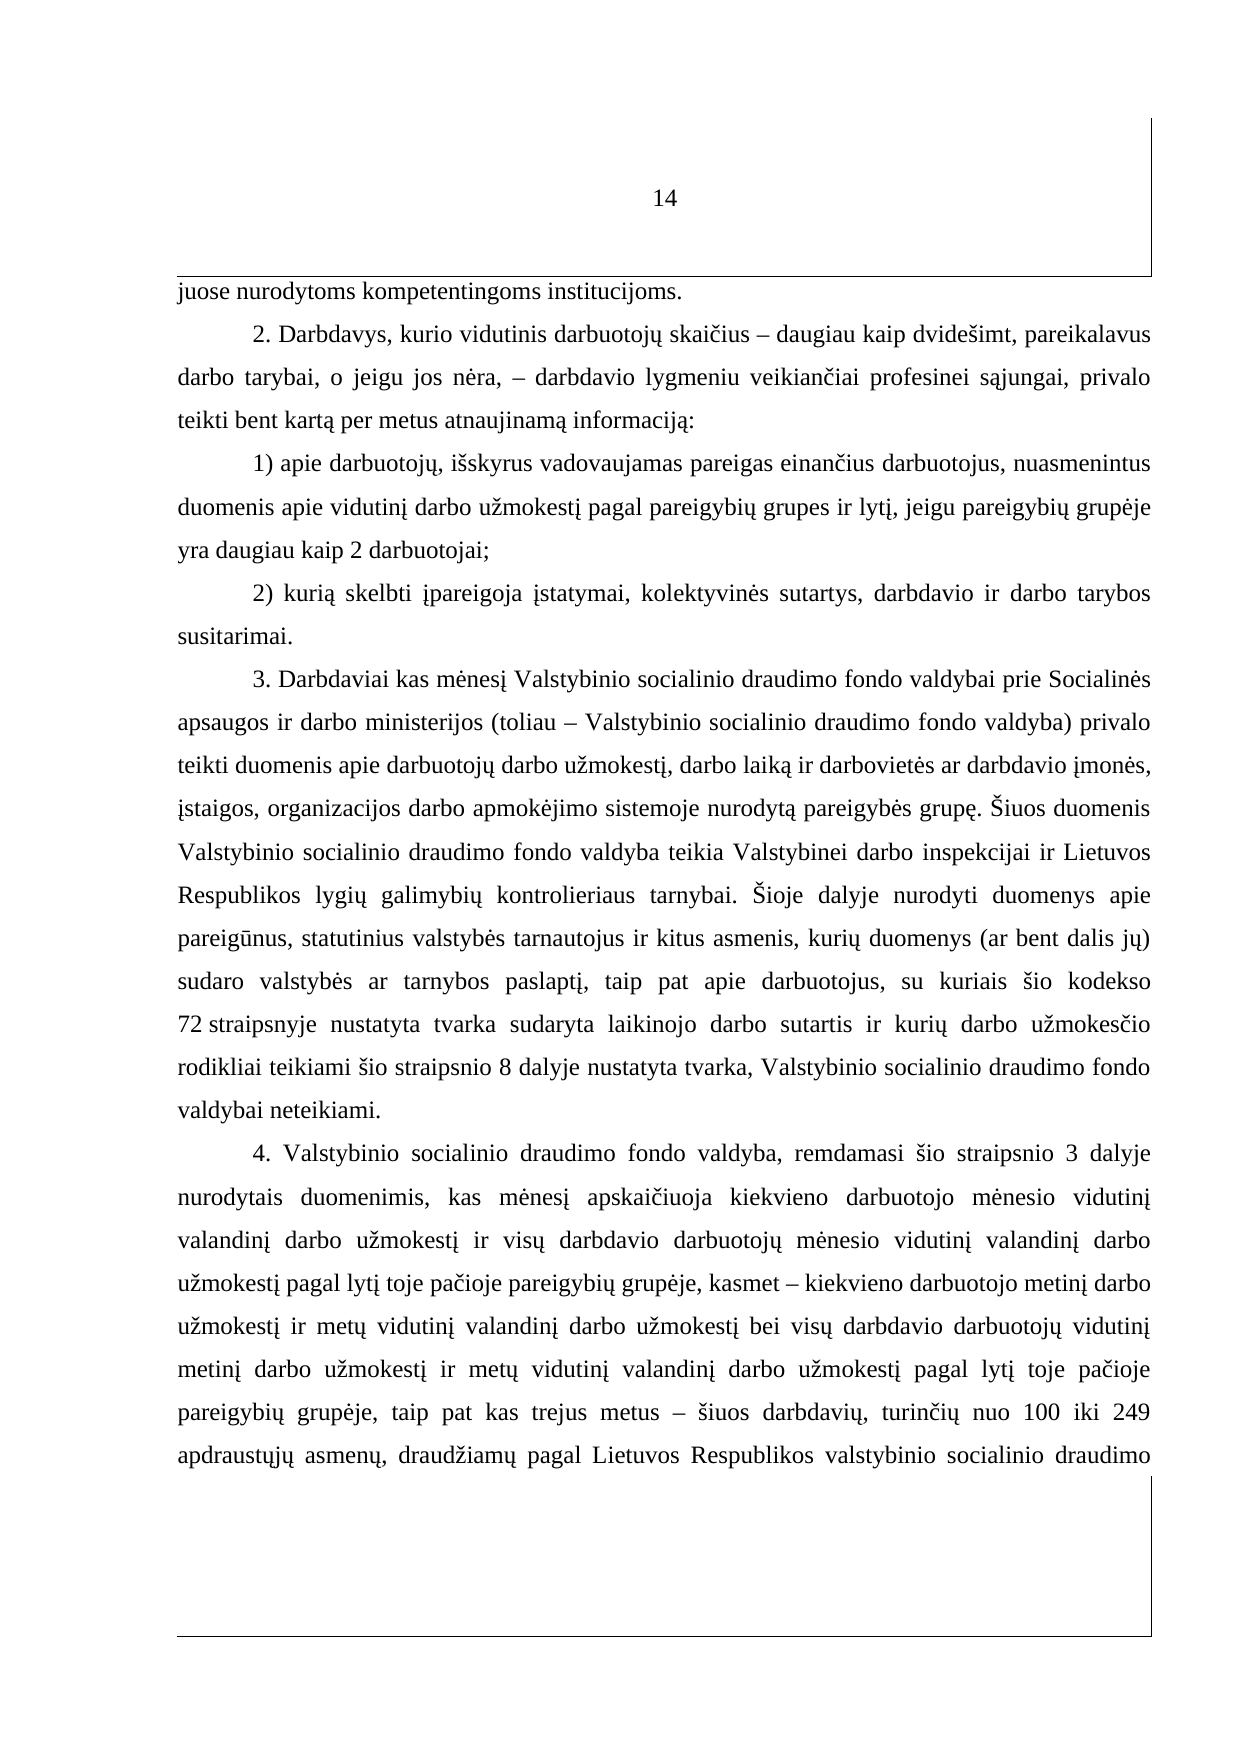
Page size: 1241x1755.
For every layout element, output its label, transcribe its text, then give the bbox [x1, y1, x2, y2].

text 1) apie darbuotojų, išskyrus vadovaujamas pareigas einančius darbuotojus, nuasmenintus duomenis apie vidutinį darbo užmokestį pagal pareigybių grupes ir lytį, jeigu pareigybių grupėje yra daugiau kaip 2 darbuotojai; [177, 448, 1152, 563]
text juose nurodytoms kompetentingoms institucijoms. [177, 276, 1152, 305]
text 2) kurią skelbti įpareigoja įstatymai, kolektyvinės sutartys, darbdavio ir darbo tarybos susitarimai. [177, 578, 1152, 650]
text 4. Valstybinio socialinio draudimo fondo valdyba, remdamasi šio straipsnio 3 dalyje nurodytais duomenimis, kas mėnesį apskaičiuoja kiekvieno darbuotojo mėnesio vidutinį valandinį darbo užmokestį ir visų darbdavio darbuotojų mėnesio vidutinį valandinį darbo užmokestį pagal lytį toje pačioje pareigybių grupėje, kasmet – kiekvieno darbuotojo metinį darbo užmokestį ir metų vidutinį valandinį darbo užmokestį bei visų darbdavio darbuotojų vidutinį metinį darbo užmokestį ir metų vidutinį valandinį darbo užmokestį pagal lytį toje pačioje pareigybių grupėje, taip pat kas trejus metus – šiuos darbdavių, turinčių nuo 100 iki 249 apdraustųjų asmenų, draudžiamų pagal Lietuvos Respublikos valstybinio socialinio draudimo [177, 1138, 1152, 1469]
text 2. Darbdavys, kurio vidutinis darbuotojų skaičius – daugiau kaip dvidešimt, pareikalavus darbo tarybai, o jeigu jos nėra, – darbdavio lygmeniu veikiančiai profesinei sąjungai, privalo teikti bent kartą per metus atnaujinamą informaciją: [177, 319, 1152, 434]
text 3. Darbdaviai kas mėnesį Valstybinio socialinio draudimo fondo valdybai prie Socialinės apsaugos ir darbo ministerijos (toliau – Valstybinio socialinio draudimo fondo valdyba) privalo teikti duomenis apie darbuotojų darbo užmokestį, darbo laiką ir darbovietės ar darbdavio įmonės, įstaigos, organizacijos darbo apmokėjimo sistemoje nurodytą pareigybės grupę. Šiuos duomenis Valstybinio socialinio draudimo fondo valdyba teikia Valstybinei darbo inspekcijai ir Lietuvos Respublikos lygių galimybių kontrolieriaus tarnybai. Šioje dalyje nurodyti duomenys apie pareigūnus, statutinius valstybės tarnautojus ir kitus asmenis, kurių duomenys (ar bent dalis jų) sudaro valstybės ar tarnybos paslaptį, taip pat apie darbuotojus, su kuriais šio kodekso 72 straipsnyje nustatyta tvarka sudaryta laikinojo darbo sutartis ir kurių darbo užmokesčio rodikliai teikiami šio straipsnio 8 dalyje nustatyta tvarka, Valstybinio socialinio draudimo fondo valdybai neteikiami. [177, 664, 1152, 1124]
